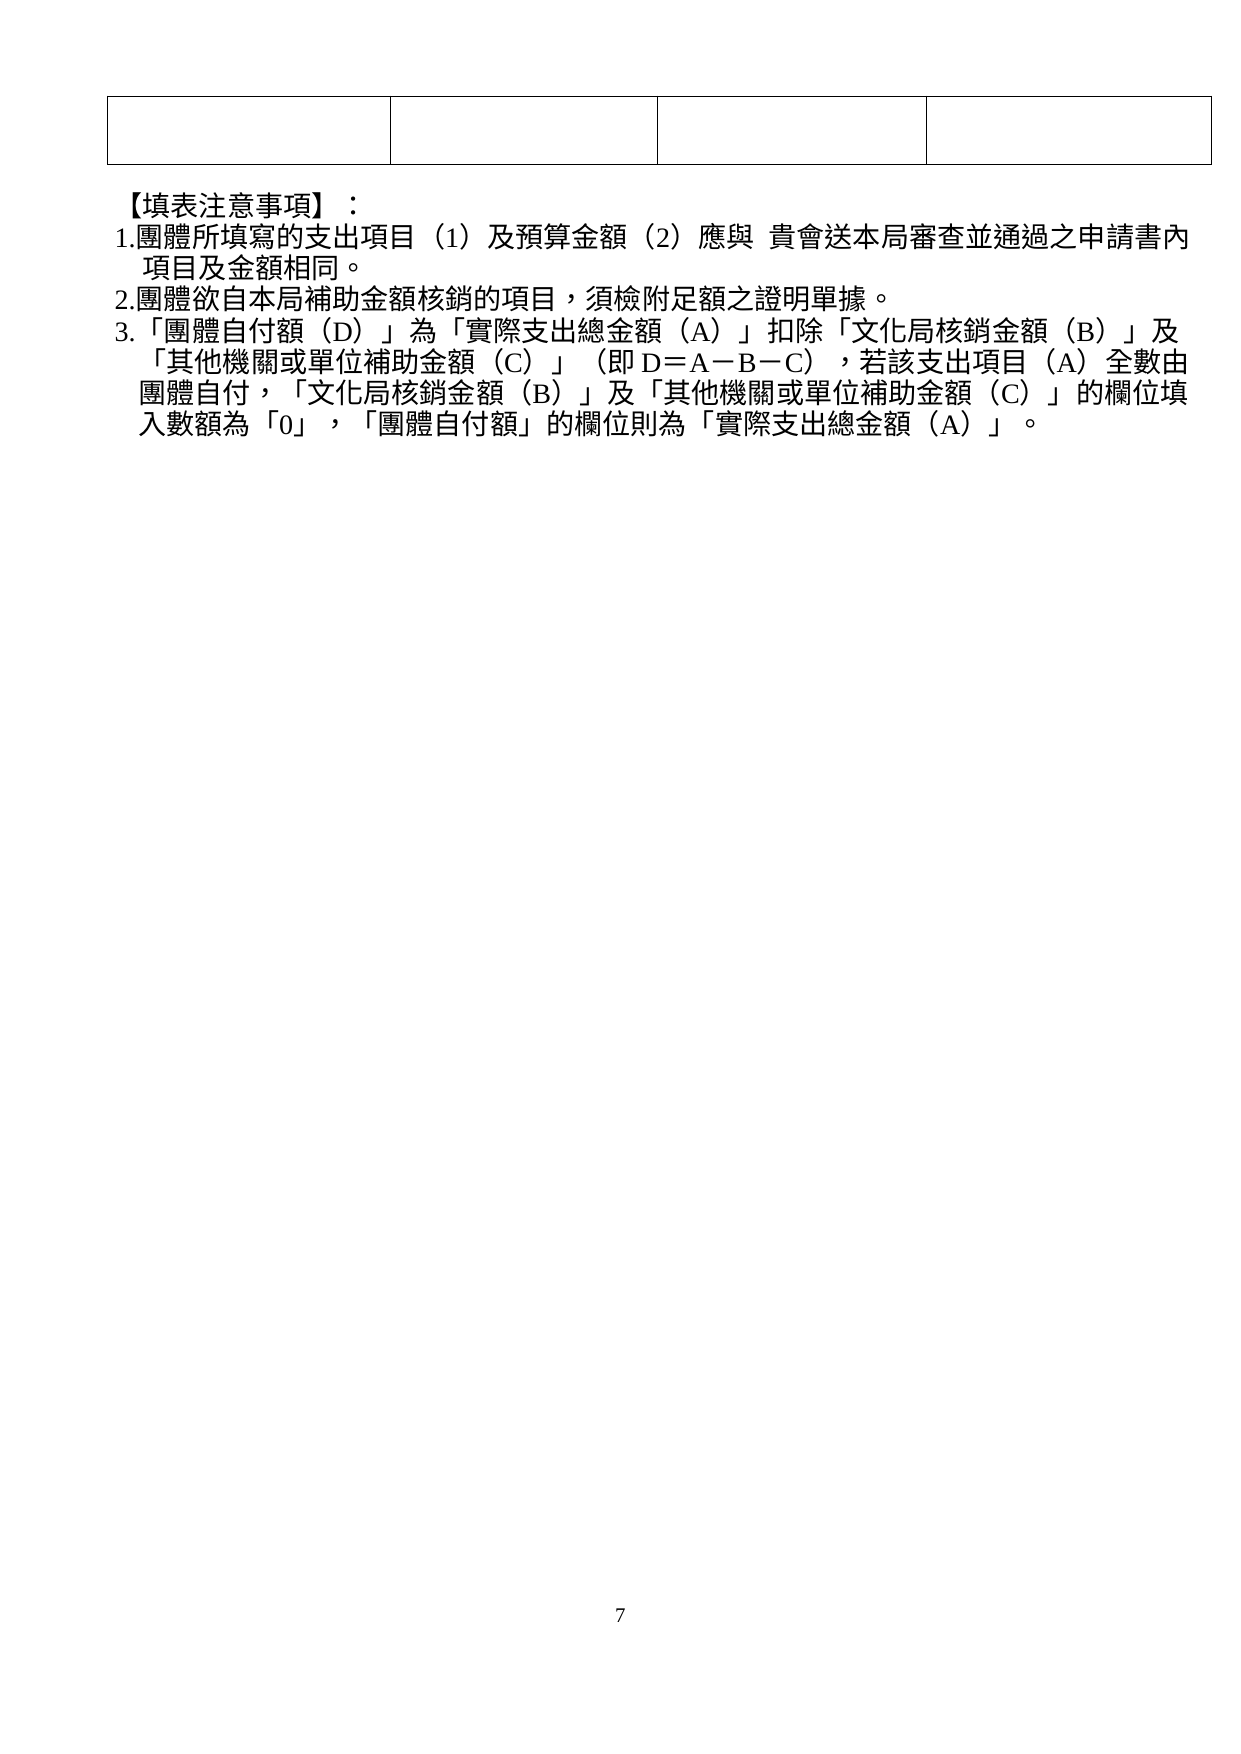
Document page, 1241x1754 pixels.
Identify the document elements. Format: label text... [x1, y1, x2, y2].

table_cell [108, 97, 390, 164]
text 1.團體所填寫的支出項目（1）及預算金額（2）應與 貴會送本局審查並通過之申請書內項目及金額相同。 [114, 222, 1191, 285]
text 【填表注意事項】： [114, 191, 1191, 222]
table_cell [391, 97, 657, 164]
table_cell [927, 97, 1211, 164]
table_cell [658, 97, 926, 164]
text 3.「團體自付額（D）」為「實際支出總金額（A）」扣除「文化局核銷金額（B）」及「其他機關或單位補助金額（C）」（即D＝A－B－C），若該支出項目（A）全數由團體自付，「文化局核銷金額（B）」及「其他機關或單位補助金額（C）」的欄位填入數額為「0」，「團體自付額」的欄位則為「實際支出總金額（A）」。 [114, 316, 1191, 441]
text 2.團體欲自本局補助金額核銷的項目，須檢附足額之證明單據。 [114, 285, 1191, 316]
